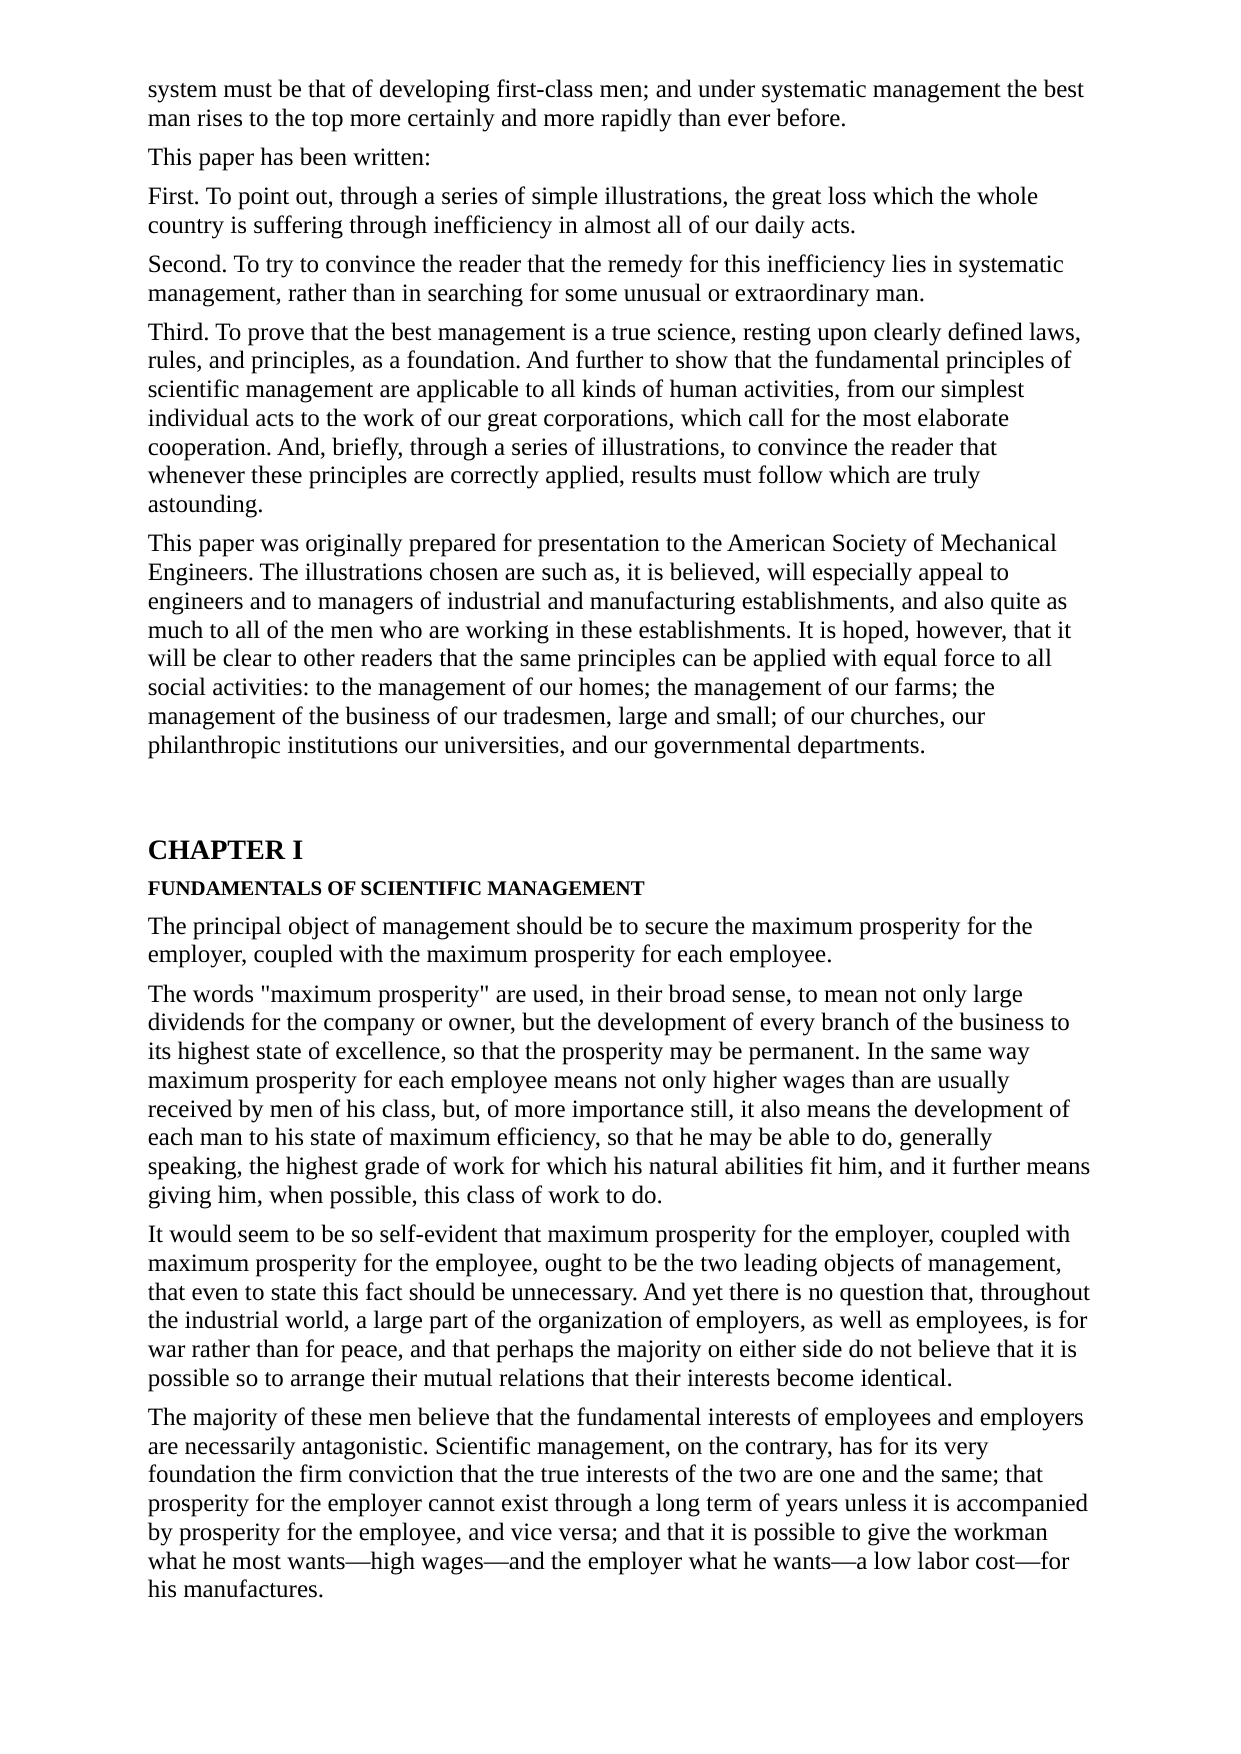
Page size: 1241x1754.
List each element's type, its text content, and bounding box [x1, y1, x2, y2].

text The words "maximum prosperity" are used, in their broad sense, to mean not only large dividends for the company or owner, but the development of every branch of the business to its highest state of excellence, so that the prosperity may be permanent. In the same way maximum prosperity for each employee means not only higher wages than are usually received by men of his class, but, of more importance still, it also means the development of each man to his state of maximum efficiency, so that he may be able to do, generally speaking, the highest grade of work for which his natural abilities fit him, and it further means giving him, when possible, this class of work to do. [148, 979, 1093, 1209]
text The principal object of management should be to secure the maximum prosperity for the employer, coupled with the maximum prosperity for each employee. [148, 911, 1093, 968]
text This paper was originally prepared for presentation to the American Society of Mechanical Engineers. The illustrations chosen are such as, it is believed, will especially appeal to engineers and to managers of industrial and manufacturing establishments, and also quite as much to all of the men who are working in these establishments. It is hoped, however, that it will be clear to other readers that the same principles can be applied with equal force to all social activities: to the management of our homes; the management of our farms; the management of the business of our tradesmen, large and small; of our churches, our philanthropic institutions our universities, and our governmental departments. [148, 528, 1093, 758]
text First. To point out, through a series of simple illustrations, the great loss which the whole country is suffering through inefficiency in almost all of our daily acts. [148, 181, 1093, 238]
text Second. To try to convince the reader that the remedy for this inefficiency lies in systematic management, rather than in searching for some unusual or extraordinary man. [148, 249, 1093, 306]
text system must be that of developing first-class men; and under systematic management the best man rises to the top more certainly and more rapidly than ever before. [148, 74, 1093, 131]
text CHAPTER I [148, 833, 1093, 866]
text It would seem to be so self-evident that maximum prosperity for the employer, coupled with maximum prosperity for the employee, ought to be the two leading objects of management, that even to state this fact should be unnecessary. And yet there is no question that, throughout the industrial world, a large part of the organization of employers, as well as employees, is for war rather than for peace, and that perhaps the majority on either side do not believe that it is possible so to arrange their mutual relations that their interests become identical. [148, 1219, 1093, 1392]
text Third. To prove that the best management is a true science, resting upon clearly defined laws, rules, and principles, as a foundation. And further to show that the fundamental principles of scientific management are applicable to all kinds of human activities, from our simplest individual acts to the work of our great corporations, which call for the most elaborate cooperation. And, briefly, through a series of illustrations, to convince the reader that whenever these principles are correctly applied, results must follow which are truly astounding. [148, 317, 1093, 518]
text The majority of these men believe that the fundamental interests of employees and employers are necessarily antagonistic. Scientific management, on the contrary, has for its very foundation the firm conviction that the true interests of the two are one and the same; that prosperity for the employer cannot exist through a long term of years unless it is accompanied by prosperity for the employee, and vice versa; and that it is possible to give the workman what he most wants—high wages—and the employer what he wants—a low labor cost—for his manufactures. [148, 1402, 1093, 1603]
text FUNDAMENTALS OF SCIENTIFIC MANAGEMENT [148, 876, 1093, 900]
text This paper has been written: [148, 142, 1093, 171]
